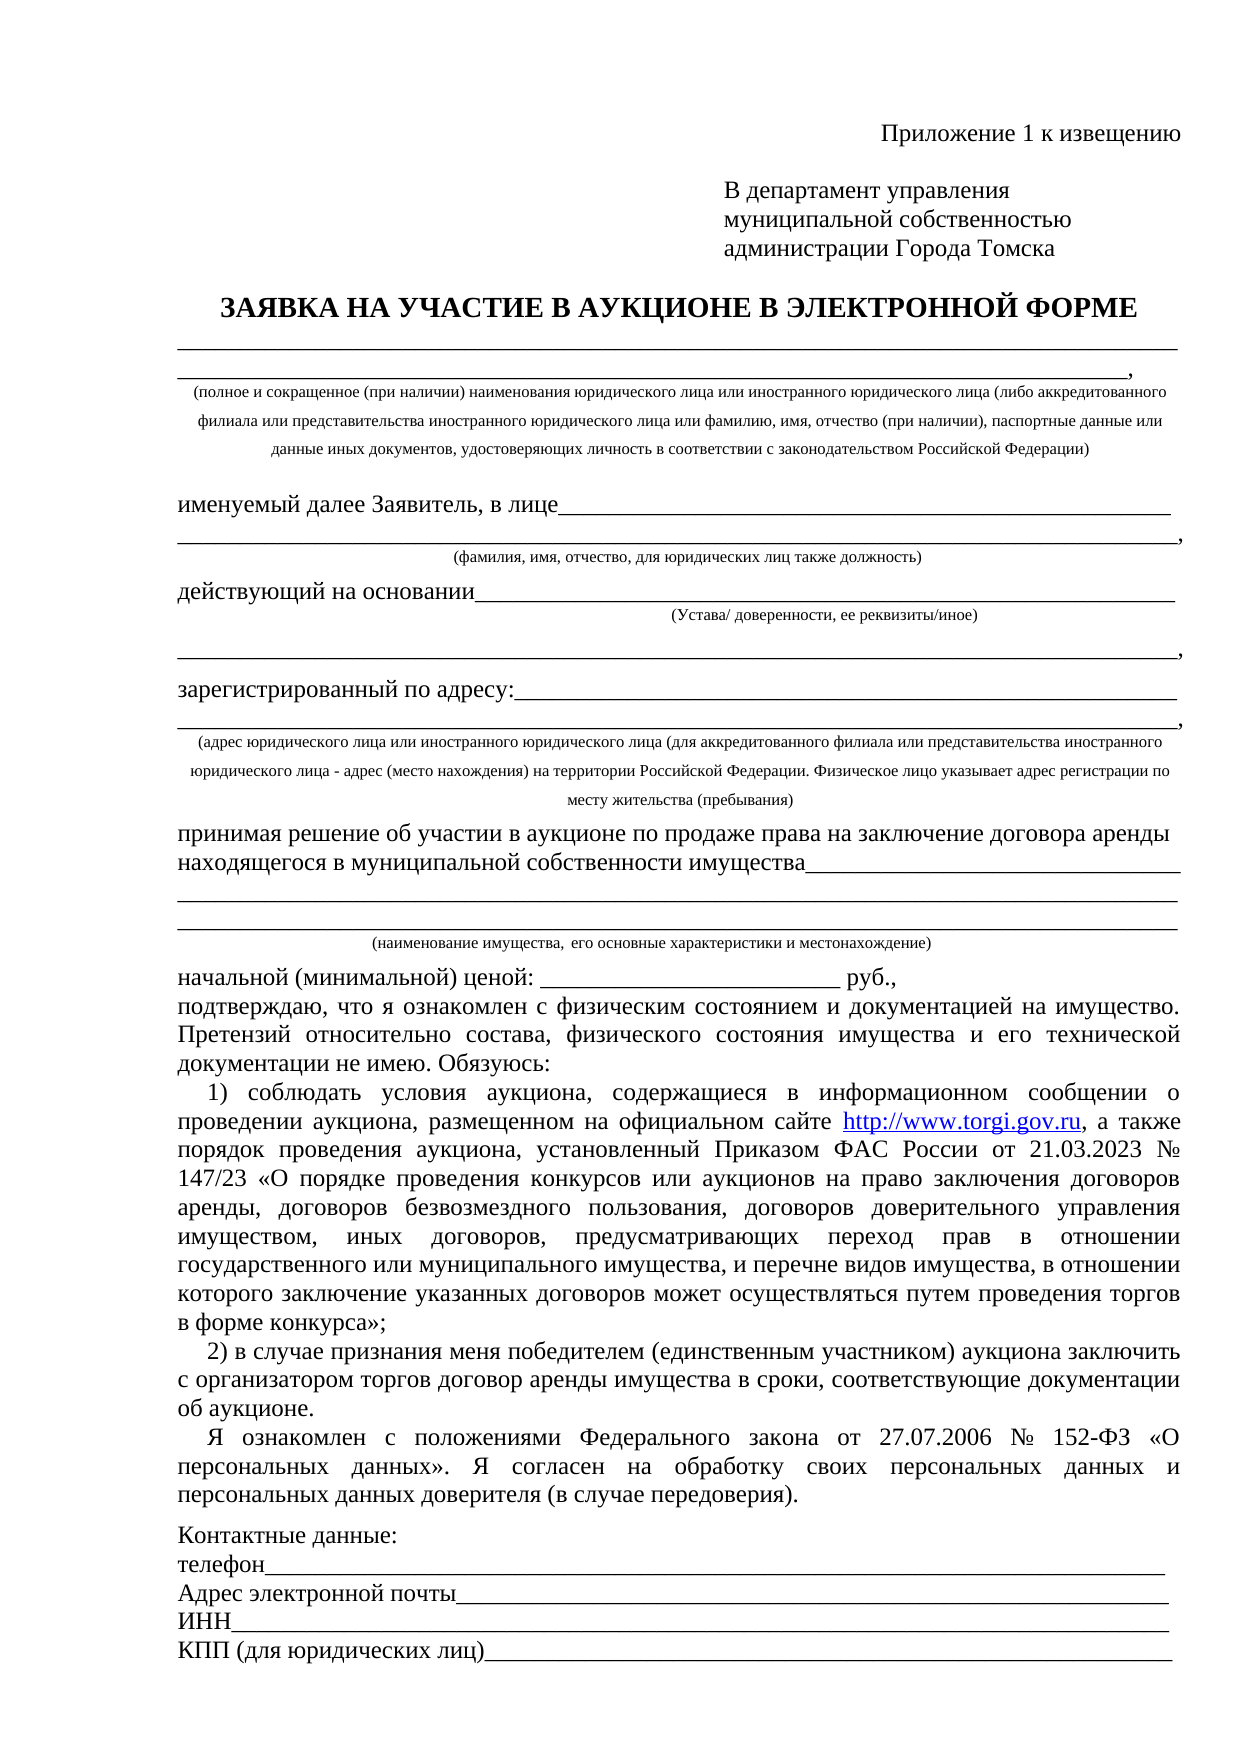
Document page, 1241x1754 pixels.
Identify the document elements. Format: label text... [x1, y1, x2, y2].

text 2) в случае признания меня победителем (единственным участником) аукциона заключить с организатором торгов договор аренды имущества в сроки, соответствующие документации об аукционе. [177, 1336, 1181, 1422]
text ________________________________________________________________________________, [177, 518, 1183, 547]
text 1) соблюдать условия аукциона, содержащиеся в информационном сообщении о проведении аукциона, размещенном на официальном сайте http://www.torgi.gov.ru, а также порядок проведения аукциона, установленный Приказом ФАС России от 21.03.2023 № 147/23 «О порядке проведения конкурсов или аукционов на право заключения договоров аренды, договоров безвозмездного пользования, договоров доверительного управления имуществом, иных договоров, предусматривающих переход прав в отношении государственного или муниципального имущества, и перечне видов имущества, в отношении которого заключение указанных договоров может осуществляться путем проведения торгов в форме конкурса»; [177, 1077, 1181, 1336]
text ИНН___________________________________________________________________________ [177, 1606, 1181, 1635]
subtitle ЗАЯВКА НА УЧАСТИЕ В АУКЦИОНЕ В ЭЛЕКТРОННОЙ ФОРМЕ [177, 291, 1181, 324]
text Я ознакомлен с положениями Федерального закона от 27.07.2006 № 152-ФЗ «О персональных данных». Я согласен на обработку своих персональных данных и персональных данных доверителя (в случае передоверия). [177, 1422, 1181, 1508]
text ________________________________________________________________________________, [177, 703, 1183, 732]
text подтверждаю, что я ознакомлен с физическим состоянием и документацией на имущество. Претензий относительно состава, физического состояния имущества и его технической документации не имею. Обязуюсь: [177, 991, 1181, 1077]
text КПП (для юридических лиц)_______________________________________________________ [177, 1635, 1181, 1664]
text (фамилия, имя, отчество, для юридических лиц также должность) [192, 547, 1183, 576]
text Приложение 1 к извещению [177, 118, 1181, 147]
text Адрес электронной почты_________________________________________________________ [177, 1578, 1181, 1606]
text действующий на основании________________________________________________________ [177, 576, 1183, 604]
text Контактные данные: телефон________________________________________________________________________ [177, 1520, 1181, 1578]
subtitle В департамент управления муниципальной собственностью администрации Города Томска [723, 176, 1183, 262]
text (полное и сокращенное (при наличии) наименования юридического лица или иностранного юридического лица (либо аккредитованного филиала или представительства иностранного юридического лица или фамилию, имя, отчество (при наличии), паспортные данные или данные иных документов, удостоверяющих личность в соответствии с законодательством Российской Федерации) [177, 382, 1183, 468]
text ________________________________________________________________________________________________________________________________________________________________ (наименование имущества, его основные характеристики и местонахождение) [177, 876, 1181, 962]
text именуемый далее Заявитель, в лице_________________________________________________ [177, 489, 1181, 518]
text (Устава/ доверенности, ее реквизиты/иное) [192, 604, 1183, 633]
text принимая решение об участии в аукционе по продаже права на заключение договора аренды находящегося в муниципальной собственности имущества______________________________ [177, 818, 1181, 876]
text (адрес юридического лица или иностранного юридического лица (для аккредитованного филиала или представительства иностранного юридического лица - адрес (место нахождения) на территории Российской Федерации. Физическое лицо указывает адрес регистрации по месту жительства (пребывания) [177, 732, 1183, 818]
text ____________________________________________________________________________________________________________________________________________________________, [177, 324, 1183, 382]
text зарегистрированный по адресу:_____________________________________________________ [177, 674, 1183, 703]
text начальной (минимальной) ценой: ________________________ руб., [177, 962, 1181, 991]
text ________________________________________________________________________________, [177, 633, 1183, 662]
